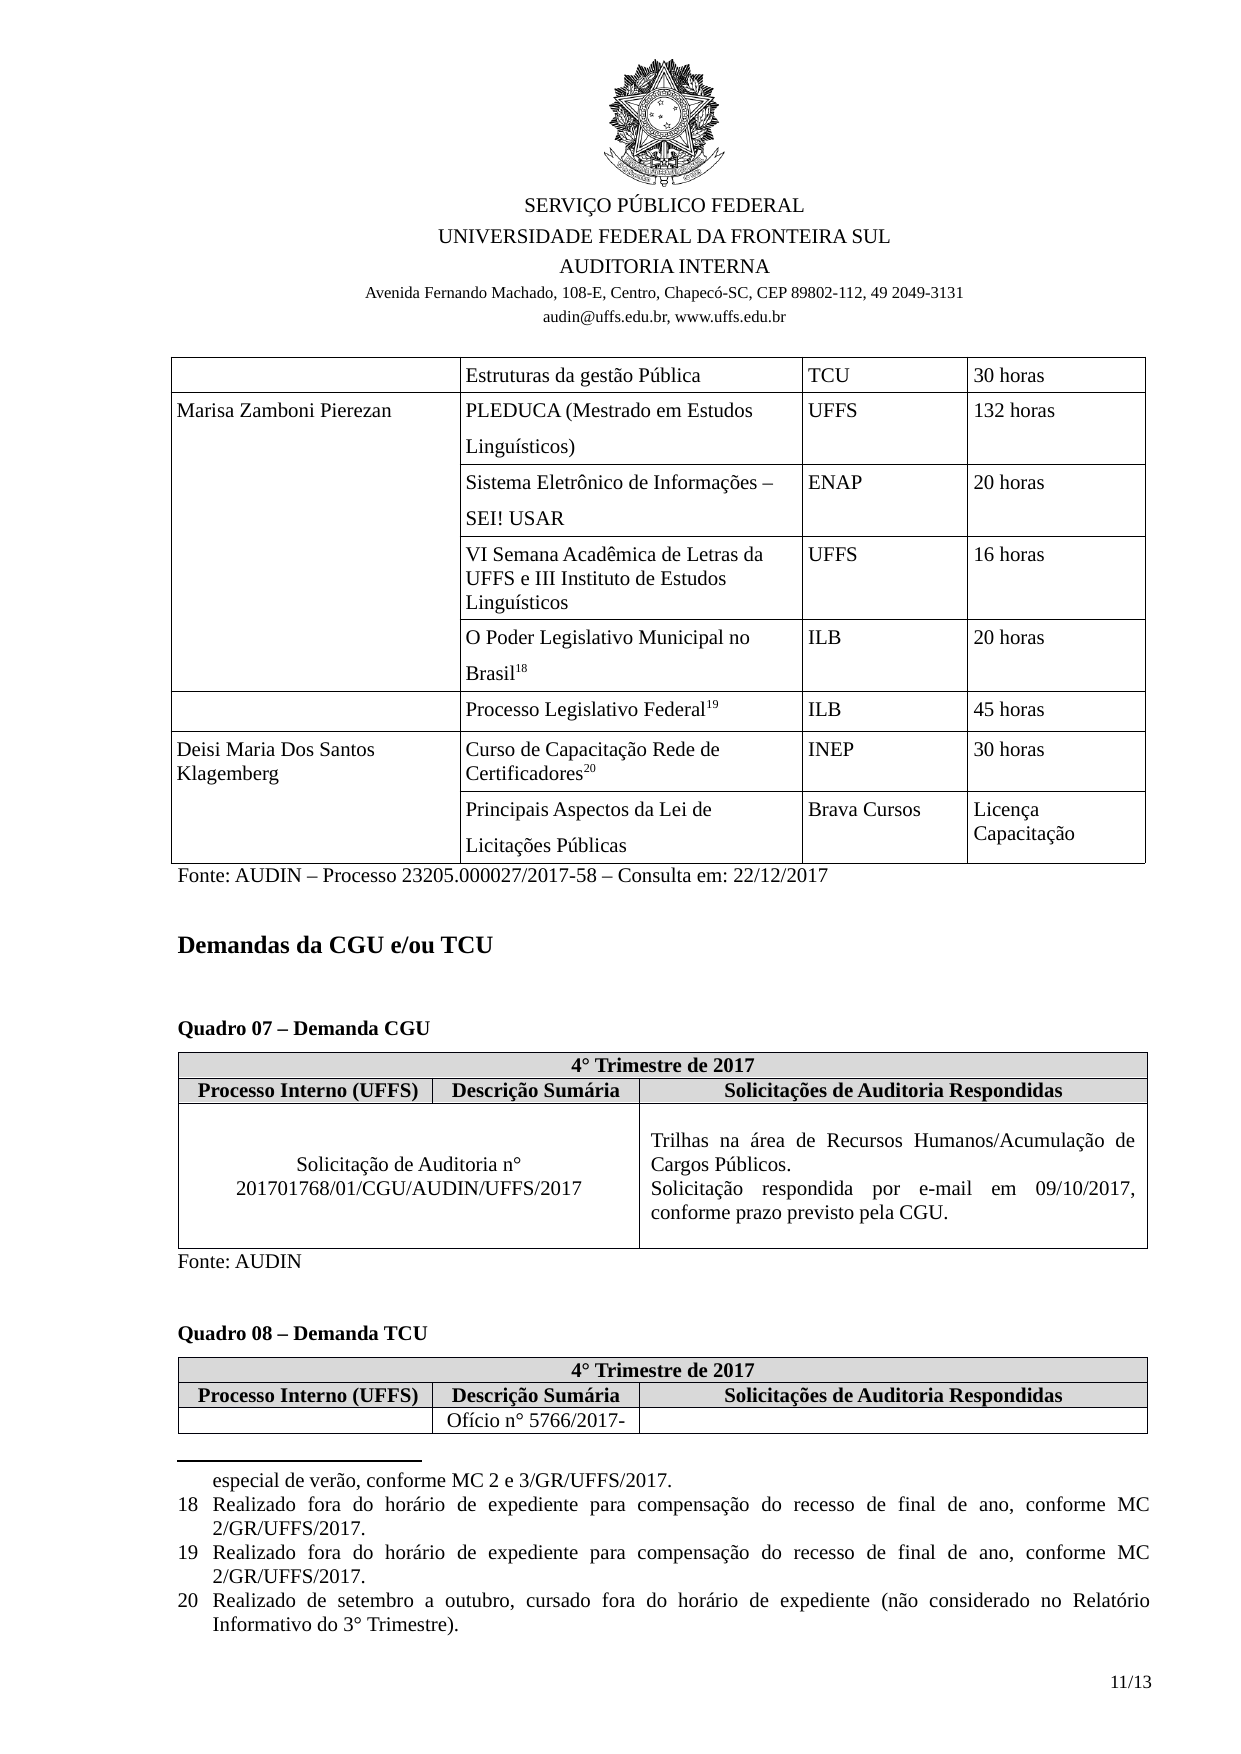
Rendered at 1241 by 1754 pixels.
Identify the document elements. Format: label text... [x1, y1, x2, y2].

table_cell Licença Capacitação [968, 792, 1145, 863]
table_cell [172, 692, 460, 731]
table_header 4° Trimestre de 2017 [179, 1358, 1147, 1382]
table_cell TCU [803, 358, 967, 392]
table_cell Brava Cursos [803, 792, 967, 863]
table_cell Deisi Maria Dos Santos Klagemberg [172, 732, 460, 863]
table_cell Solicitações de Auditoria Respondidas [640, 1079, 1147, 1102]
text Quadro 07 – Demanda CGU [177, 1016, 1152, 1040]
text Fonte: AUDIN – Processo 23205.000027/2017-58 – Consulta em: 22/12/2017 [177, 863, 1152, 887]
table_cell Ofício n° 5766/2017- [433, 1408, 639, 1432]
table_cell Estruturas da gestão Pública [461, 358, 802, 392]
table_cell UFFS [803, 393, 967, 464]
table_cell Solicitação de Auditoria n° 201701768/01/CGU/AUDIN/UFFS/2017 [179, 1104, 639, 1248]
table_cell 30 horas [968, 732, 1145, 791]
text Quadro 08 – Demanda TCU [177, 1321, 1152, 1345]
table_cell ILB [803, 692, 967, 731]
table_cell UFFS [803, 537, 967, 619]
table_cell Trilhas na área de Recursos Humanos/Acumulação de Cargos Públicos. Solicitação respondida por e-mail em 09/10/2017, conforme prazo previsto pela CGU. [640, 1104, 1147, 1248]
table_cell 132 horas [968, 393, 1145, 464]
table_cell 45 horas [968, 692, 1145, 731]
table_header 4° Trimestre de 2017 [179, 1053, 1147, 1077]
table_cell [640, 1408, 1147, 1432]
table_cell Principais Aspectos da Lei de Licitações Públicas [461, 792, 802, 863]
table_cell 20 horas [968, 620, 1145, 691]
table_cell ENAP [803, 465, 967, 536]
table_cell Sistema Eletrônico de Informações – SEI! USAR [461, 465, 802, 536]
table_cell Processo Interno (UFFS) [179, 1079, 432, 1102]
table_cell 30 horas [968, 358, 1145, 392]
table_cell O Poder Legislativo Municipal no Brasil [461, 620, 802, 691]
text Demandas da CGU e/ou TCU [177, 930, 1152, 959]
text Fonte: AUDIN [177, 1249, 1152, 1273]
table_cell VI Semana Acadêmica de Letras da UFFS e III Instituto de Estudos Linguísticos [461, 537, 802, 619]
table_cell 20 horas [968, 465, 1145, 536]
table_cell Descrição Sumária [433, 1383, 639, 1407]
table_cell INEP [803, 732, 967, 791]
table_cell 16 horas [968, 537, 1145, 619]
table_cell Processo Interno (UFFS) [179, 1383, 432, 1407]
table_cell Descrição Sumária [433, 1079, 639, 1102]
table_cell PLEDUCA (Mestrado em Estudos Linguísticos) [461, 393, 802, 464]
table_cell Marisa Zamboni Pierezan [172, 393, 460, 691]
table_cell Curso de Capacitação Rede de Certificadores [461, 732, 802, 791]
table_cell [179, 1408, 432, 1432]
table_cell ILB [803, 620, 967, 691]
table_cell Processo Legislativo Federal [461, 692, 802, 731]
table_cell Solicitações de Auditoria Respondidas [640, 1383, 1147, 1407]
